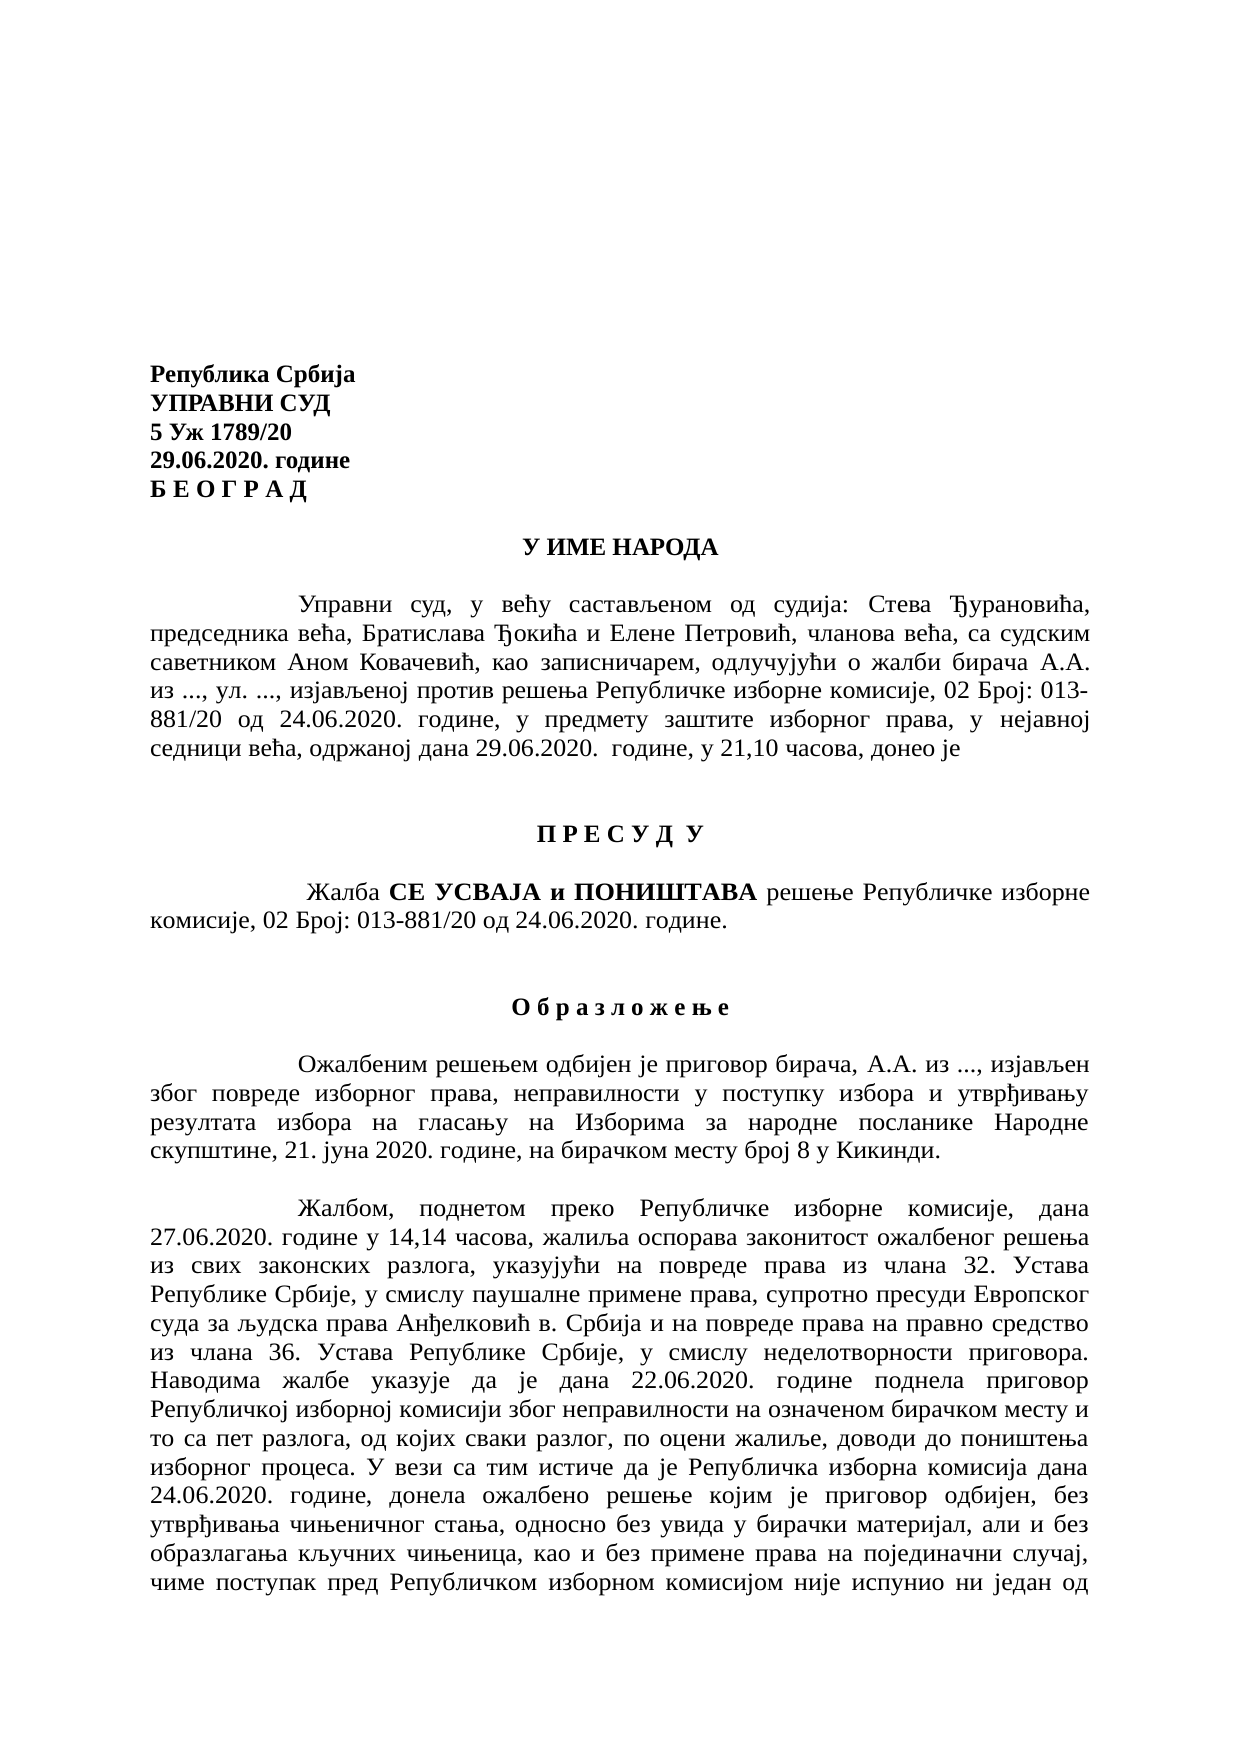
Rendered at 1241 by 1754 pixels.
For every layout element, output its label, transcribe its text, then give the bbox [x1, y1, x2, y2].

text У ИМЕ НАРОДА [150, 532, 1090, 560]
text Република Србија [150, 148, 1090, 388]
text Ожалбеним решењем одбијен је приговор бирача, А.А. из ..., изјављен због повреде изборног права, неправилности у поступку избора и утврђивању резултата избора на гласању на Изборима за народне посланике Народне скупштине, 21. јуна 2020. године, на бирачком месту број 8 у Кикинди. [150, 1049, 1090, 1164]
text Жалбом, поднетом преко Републичке изборне комисије, дана 27.06.2020. године у 14,14 часова, жалиља оспорава законитост ожалбеног решења из свих законских разлога, указујући на повреде права из члана 32. Устава Републике Србије, у смислу паушалне примене права, супротно пресуди Европског суда за људска права Анђелковић в. Србија и на повреде права на правно средство из члана 36. Устава Републике Србије, у смислу неделотворности приговора. Наводима жалбе указује да је дана 22.06.2020. године поднела приговор Републичкој изборној комисији због неправилности на означеном бирачком месту и то са пет разлога, од којих сваки разлог, по оцени жалиље, доводи до поништења изборног процеса. У вези са тим истиче да је Републичка изборна комисија дана 24.06.2020. године, донела ожалбено решење којим је приговор одбијен, без утврђивања чињеничног стања, односно без увида у бирачки материјал, али и без образлагања кључних чињеница, као и без примене права на појединачни случај, чиме поступак пред Републичком изборном комисијом није испунио ни један од [150, 1193, 1090, 1595]
text Б Е О Г Р А Д [150, 474, 1090, 503]
text УПРАВНИ СУД [150, 388, 1090, 417]
text П Р Е С У Д У [150, 819, 1090, 848]
text О б р а з л о ж е њ е [150, 992, 1090, 1020]
text 5 Уж 1789/20 [150, 417, 1090, 445]
text 29.06.2020. године [150, 445, 1090, 474]
text Жалба СЕ УСВАЈА и ПОНИШТАВА решење Републичке изборне комисије, 02 Број: 013-881/20 од 24.06.2020. године. [150, 877, 1090, 934]
text Управни суд, у већу састављеном од судија: Стева Ђурановића, председника већа, Братислава Ђокића и Елене Петровић, чланова већа, са судским саветником Аном Ковачевић, као записничарем, одлучујући о жалби бирача А.А. из ..., ул. ..., изјављеној против решења Републичке изборне комисије, 02 Број: 013-881/20 од 24.06.2020. године, у предмету заштите изборног права, у нејавној седници већа, одржаној дана 29.06.2020. године, у 21,10 часова, донео је [150, 589, 1090, 762]
